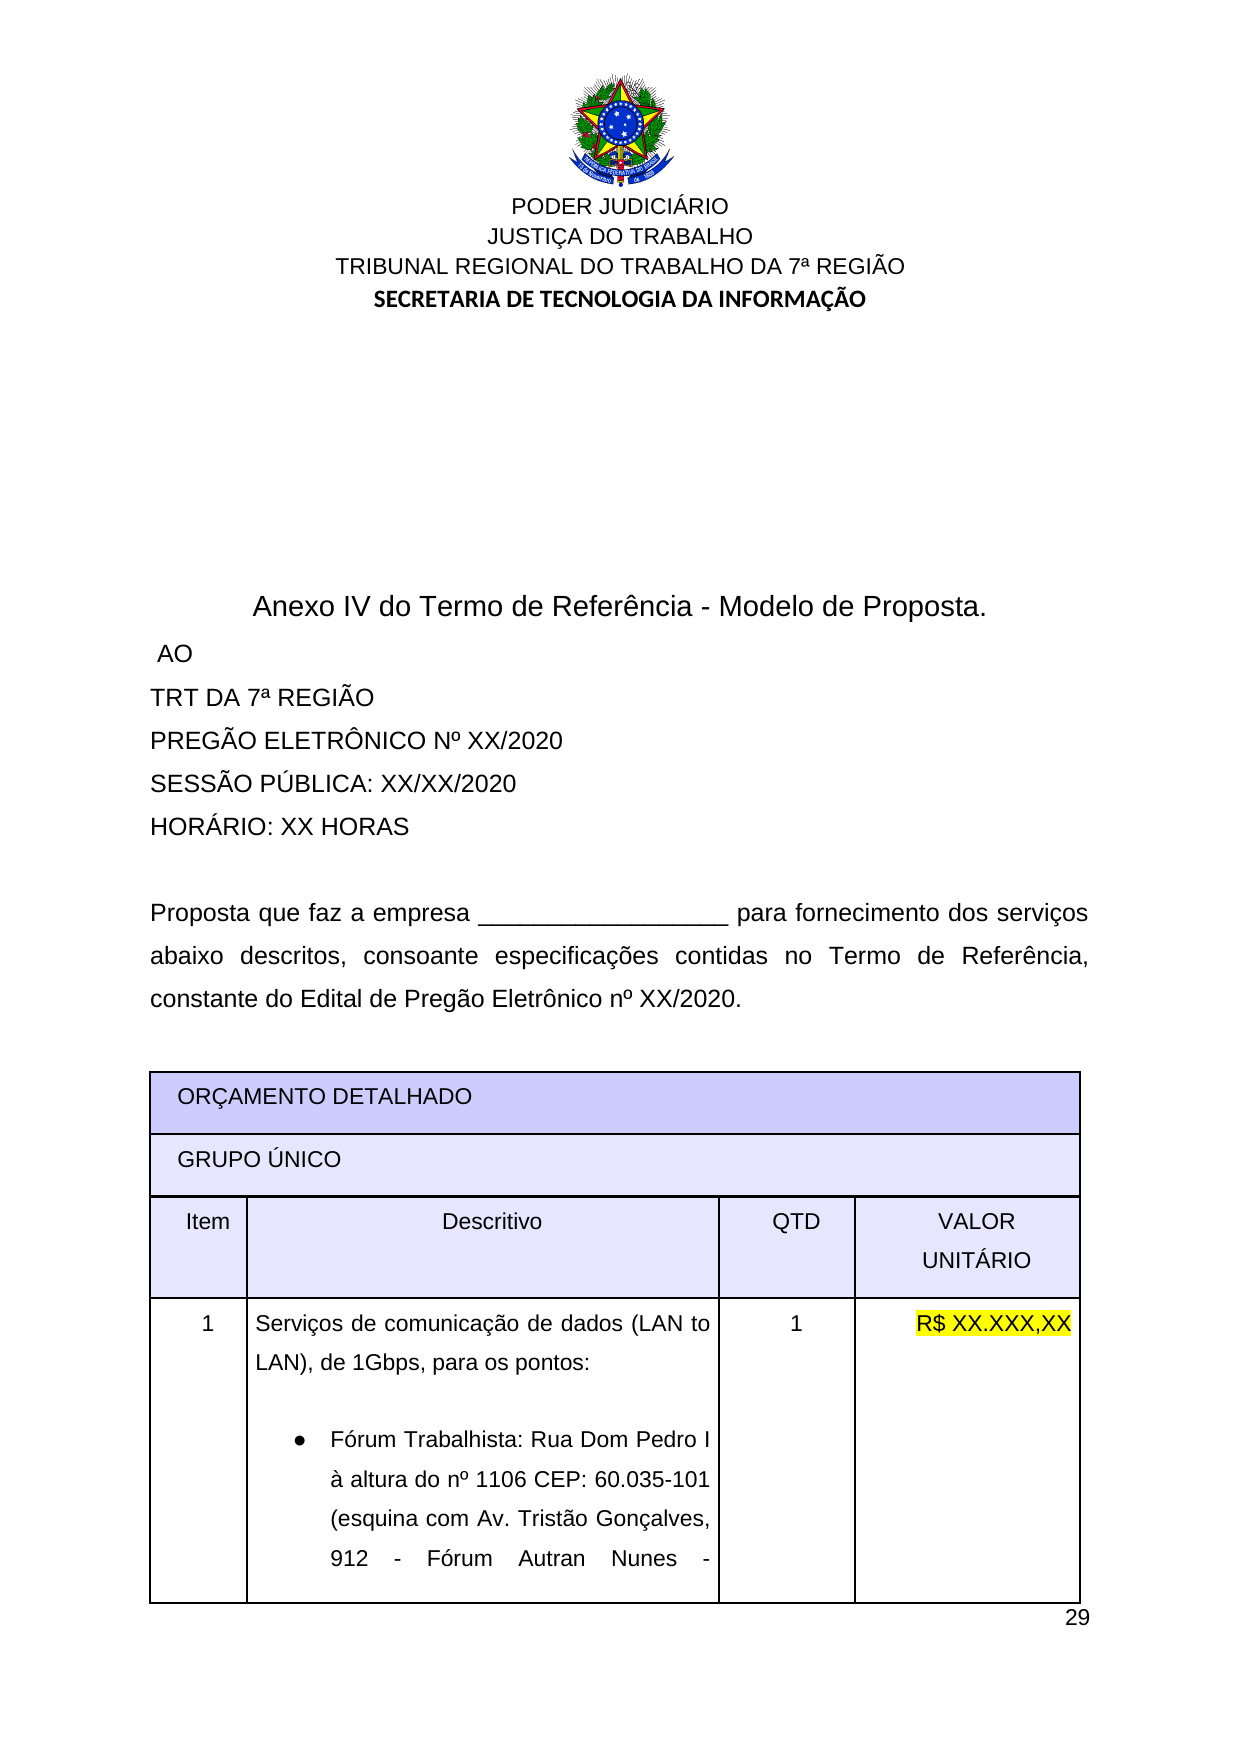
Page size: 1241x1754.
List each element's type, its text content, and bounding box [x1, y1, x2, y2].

table_cell VALOR UNITÁRIO [856, 1198, 1079, 1297]
table_cell Descritivo [248, 1198, 718, 1297]
table_cell 1 [151, 1299, 246, 1602]
text HORÁRIO: XX HORAS [150, 812, 1090, 841]
text SESSÃO PÚBLICA: XX/XX/2020 [150, 769, 1090, 797]
text Proposta que faz a empresa __________________ para fornecimento dos serviços abaixo descritos, consoante especificações contidas no Termo de Referência, constante do Edital de Pregão Eletrônico nº XX/2020. [150, 898, 1090, 1013]
table_cell Serviços de comunicação de dados (LAN to LAN), de 1Gbps, para os pontos: Fórum Trabalhista: Rua Dom Pedro I à altura do nº 1106 CEP: 60.035-101 (esquina com Av. Tristão Gonçalves, 912 - Fórum Autran Nunes [248, 1299, 718, 1602]
text Anexo IV do Termo de Referência - Modelo de Proposta. [150, 589, 1090, 623]
table_cell R$ XX.XXX,XX [856, 1299, 1079, 1602]
table_header ORÇAMENTO DETALHADO [151, 1073, 1079, 1133]
text PREGÃO ELETRÔNICO Nº XX/2020 [150, 726, 1090, 754]
text AO [150, 639, 1090, 668]
table_cell 1 [720, 1299, 854, 1602]
table_cell GRUPO ÚNICO [151, 1135, 1079, 1195]
text TRT DA 7ª REGIÃO [150, 682, 1090, 711]
table_cell Item [151, 1198, 246, 1297]
table_cell QTD [720, 1198, 854, 1297]
